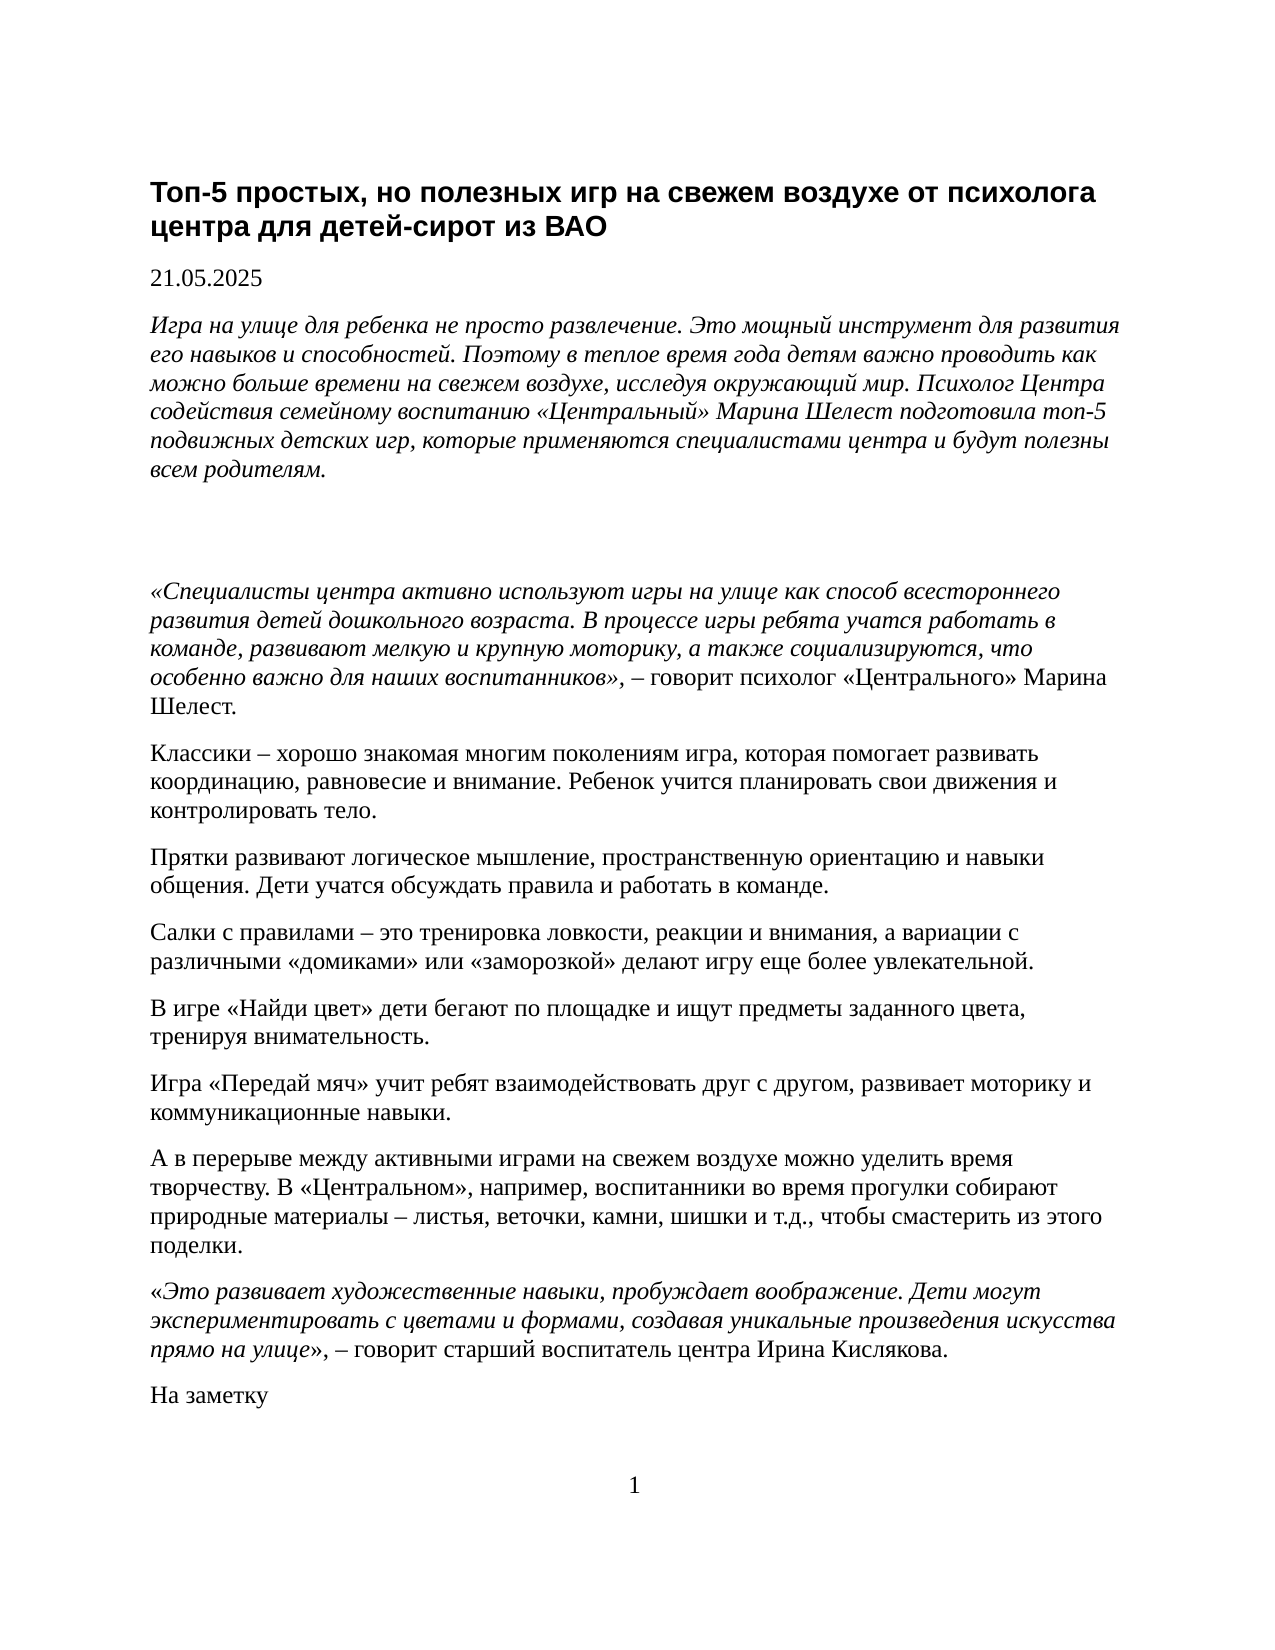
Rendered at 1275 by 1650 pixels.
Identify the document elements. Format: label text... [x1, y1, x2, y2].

text Игра на улице для ребенка не просто развлечение. Это мощный инструмент для развития его навыков и способностей. Поэтому в теплое время года детям важно проводить как можно больше времени на свежем воздухе, исследуя окружающий мир. Психолог Центра содействия семейному воспитанию «Центральный» Марина Шелест подготовила топ-5 подвижных детских игр, которые применяются специалистами центра и будут полезны всем родителям. [150, 310, 1125, 483]
text «Специалисты центра активно используют игры на улице как способ всестороннего развития детей дошкольного возраста. В процессе игры ребята учатся работать в команде, развивают мелкую и крупную моторику, а также социализируются, что особенно важно для наших воспитанников», – говорит психолог «Центрального» Марина Шелест. [150, 576, 1125, 720]
text На заметку [150, 1381, 1125, 1409]
text Игра «Передай мяч» учит ребят взаимодействовать друг с другом, развивает моторику и коммуникационные навыки. [150, 1068, 1125, 1126]
text Салки с правилами – это тренировка ловкости, реакции и внимания, а вариации с различными «домиками» или «заморозкой» делают игру еще более увлекательной. [150, 917, 1125, 975]
text Прятки развивают логическое мышление, пространственную ориентацию и навыки общения. Дети учатся обсуждать правила и работать в команде. [150, 842, 1125, 899]
text Классики – хорошо знакомая многим поколениям игра, которая помогает развивать координацию, равновесие и внимание. Ребенок учится планировать свои движения и контролировать тело. [150, 738, 1125, 824]
text «Это развивает художественные навыки, пробуждает воображение. Дети могут экспериментировать с цветами и формами, создавая уникальные произведения искусства прямо на улице», – говорит старший воспитатель центра Ирина Кислякова. [150, 1276, 1125, 1363]
text В игре «Найди цвет» дети бегают по площадке и ищут предметы заданного цвета, тренируя внимательность. [150, 993, 1125, 1050]
text А в перерыве между активными играми на свежем воздухе можно уделить время творчеству. В «Центральном», например, воспитанники во время прогулки собирают природные материалы – листья, веточки, камни, шишки и т.д., чтобы смастерить из этого поделки. [150, 1143, 1125, 1258]
text 21.05.2025 [150, 263, 1125, 292]
subtitle Топ-5 простых, но полезных игр на свежем воздухе от психолога центра для детей-сирот из ВАО [150, 175, 1125, 242]
